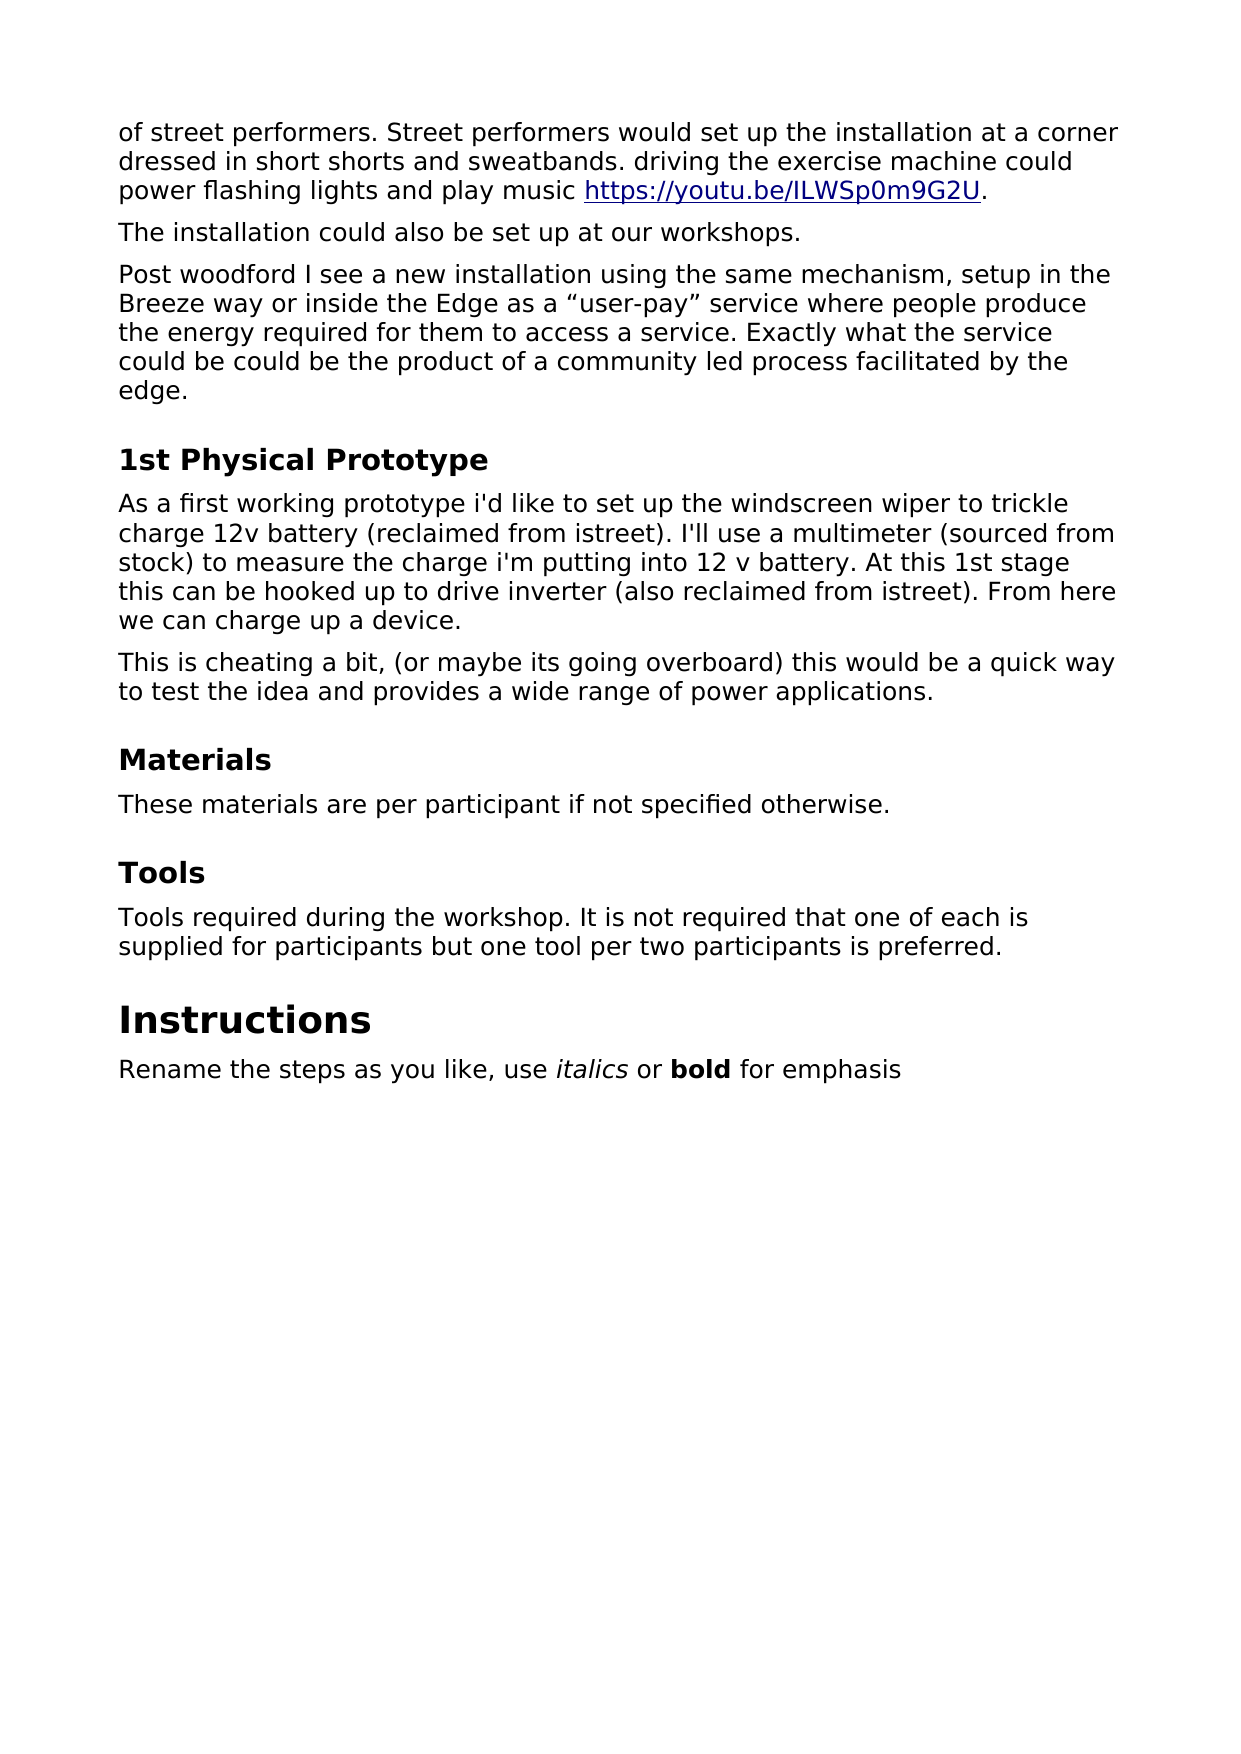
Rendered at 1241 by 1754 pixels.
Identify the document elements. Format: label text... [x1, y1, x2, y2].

subtitle Materials [118, 744, 1122, 778]
subtitle 1st Physical Prototype [118, 443, 1122, 477]
text These materials are per participant if not specified otherwise. [118, 790, 1122, 819]
text This is cheating a bit, (or maybe its going overboard) this would be a quick way to test the idea and provides a wide range of power applications. [118, 648, 1122, 706]
text Post woodford I see a new installation using the same mechanism, setup in the Breeze way or inside the Edge as a “user-pay” service where people produce the energy required for them to access a service. Exactly what the service could be could be the product of a community led process facilitated by the edge. [118, 260, 1122, 406]
text The installation could also be set up at our workshops. [118, 218, 1122, 247]
subtitle Instructions [118, 999, 1122, 1043]
text Rename the steps as you like, use italics or bold for emphasis [118, 1055, 1122, 1084]
text Tools required during the workshop. It is not required that one of each is supplied for participants but one tool per two participants is preferred. [118, 903, 1122, 962]
subtitle Tools [118, 857, 1122, 891]
text of street performers. Street performers would set up the installation at a corner dressed in short shorts and sweatbands. driving the exercise machine could power flashing lights and play music https://youtu.be/ILWSp0m9G2U. [118, 118, 1122, 206]
text As a first working prototype i'd like to set up the windscreen wiper to trickle charge 12v battery (reclaimed from istreet). I'll use a multimeter (sourced from stock) to measure the charge i'm putting into 12 v battery. At this 1st stage this can be hooked up to drive inverter (also reclaimed from istreet). From here we can charge up a device. [118, 489, 1122, 635]
